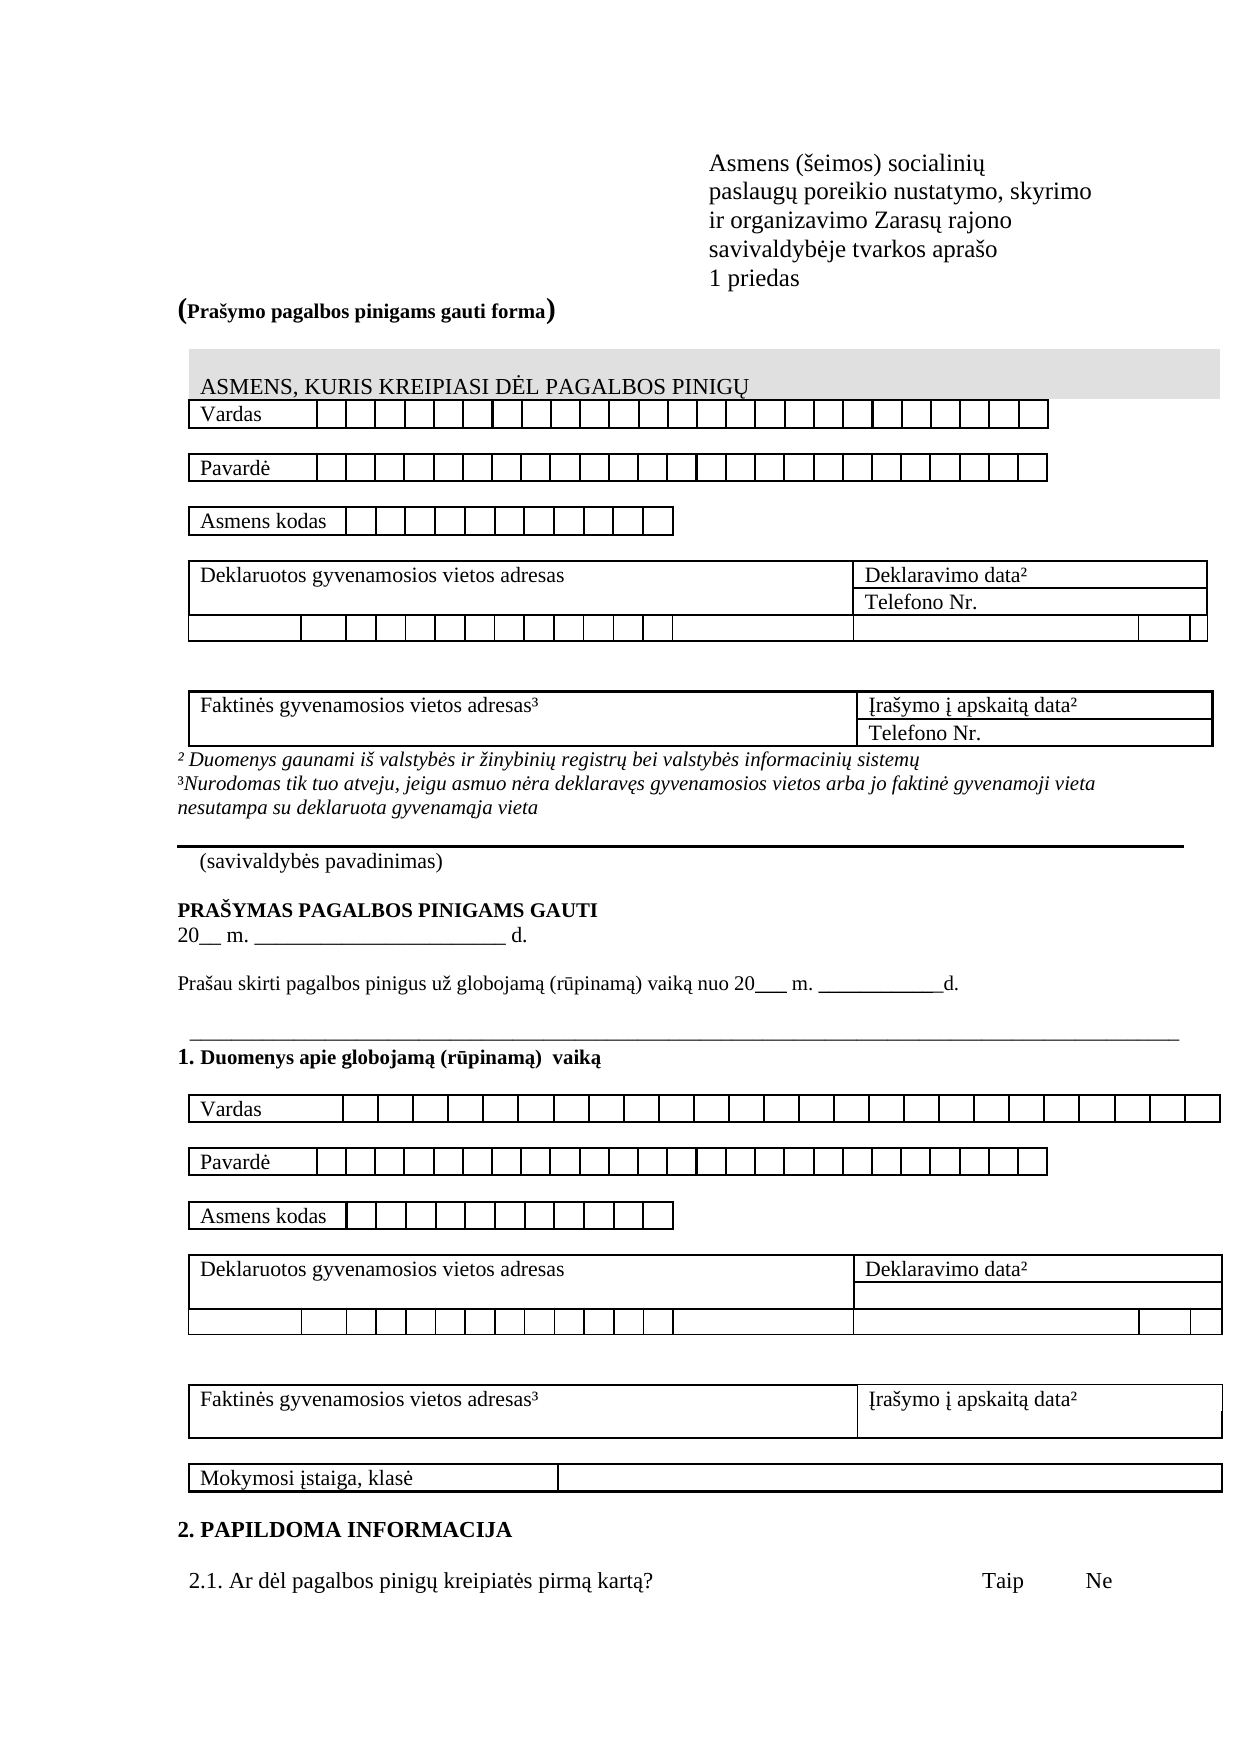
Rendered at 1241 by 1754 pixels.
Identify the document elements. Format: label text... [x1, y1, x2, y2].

text paslaugų poreikio nustatymo, skyrimo [177, 176, 1181, 205]
table_cell [347, 401, 374, 427]
table_header [406, 508, 434, 533]
table_header [615, 1203, 642, 1228]
table_header [348, 1203, 375, 1228]
table_header [464, 1149, 491, 1174]
table_cell [673, 642, 853, 666]
table_cell [189, 642, 257, 666]
table_header [1019, 1149, 1046, 1174]
table_header [464, 455, 491, 480]
table_cell [465, 642, 494, 666]
table_cell [189, 616, 300, 640]
table_header [405, 455, 433, 480]
table_header [902, 455, 929, 480]
table_cell [406, 401, 433, 427]
table_header [466, 1203, 494, 1228]
text Prašau skirti pagalbos pinigus už globojamą (rūpinamą) vaiką nuo 20___ m. ____________d. [177, 971, 1184, 995]
table_cell [346, 1335, 376, 1359]
table_header [610, 455, 637, 480]
table_cell [464, 401, 491, 427]
table_header [585, 1203, 613, 1228]
table_cell Deklaruotos gyvenamosios vietos adresas [190, 1256, 853, 1307]
table_header [975, 1096, 1008, 1121]
table_header [695, 1096, 728, 1121]
table_cell [406, 1335, 436, 1359]
text 1. Duomenys apie globojamą (rūpinamą) vaiką [177, 1043, 1184, 1069]
table_header [407, 1203, 435, 1228]
table_header [522, 455, 549, 480]
table_header [765, 1096, 798, 1121]
table_cell [854, 616, 1138, 640]
table_header [668, 1149, 695, 1174]
table_header [493, 455, 520, 480]
table_cell [495, 1335, 524, 1359]
table_cell [466, 1310, 494, 1333]
table_header [610, 1149, 637, 1174]
table_header [435, 455, 462, 480]
text PRAŠYMAS PAGALBOS PINIGAMS GAUTI [177, 898, 1184, 922]
table_cell [1139, 616, 1189, 640]
table_header [1186, 1096, 1219, 1121]
table_cell [525, 1335, 554, 1359]
table_cell [406, 616, 434, 640]
table_header [674, 506, 1207, 533]
table_cell [376, 401, 404, 427]
table_header [555, 508, 583, 533]
table_cell [347, 616, 375, 640]
table_cell [643, 642, 673, 666]
table_header [318, 1149, 345, 1174]
table_header [522, 1149, 549, 1174]
table_cell Deklaravimo data² [855, 1256, 1221, 1281]
table_cell [932, 401, 959, 427]
table_cell [554, 1335, 584, 1359]
table_cell [272, 1228, 1222, 1254]
table_cell [1049, 399, 1220, 427]
table_header [1019, 455, 1046, 480]
table_header [844, 1149, 871, 1174]
table_header Pavardė [190, 1149, 316, 1174]
table_cell [673, 616, 853, 640]
table_header [756, 1149, 783, 1174]
table_header Įrašymo į apskaitą data² [858, 693, 1211, 718]
table_header [590, 1096, 623, 1121]
table_header [344, 1096, 377, 1121]
table_cell [435, 642, 465, 666]
table_cell [698, 401, 725, 427]
table_cell [377, 616, 405, 640]
table_header 2.1. Ar dėl pagalbos pinigų kreipiatės pirmą kartą? [177, 1543, 938, 1593]
table_header [555, 1096, 588, 1121]
table_header [756, 455, 783, 480]
table_cell [669, 401, 696, 427]
table_header [931, 455, 959, 480]
table_header [990, 1149, 1017, 1174]
table_cell [494, 401, 521, 427]
table_cell [584, 642, 613, 666]
table_cell [615, 1310, 643, 1333]
table_header Vardas [190, 1096, 342, 1121]
table_cell [614, 616, 642, 640]
table_cell [854, 1335, 1139, 1359]
table_header ASMENS, KURIS KREIPIASI DĖL PAGALBOS PINIGŲ [189, 349, 1220, 399]
table_header Faktinės gyvenamosios vietos adresas³ [190, 693, 856, 745]
table_cell [1139, 642, 1190, 666]
table_cell [644, 616, 672, 640]
table_header [644, 508, 672, 533]
table_cell [727, 401, 754, 427]
table_cell Vardas [190, 401, 316, 427]
table_cell [640, 401, 667, 427]
table_header [551, 1149, 579, 1174]
table_cell [465, 1335, 495, 1359]
table_cell [436, 1335, 465, 1359]
table_cell [673, 1335, 853, 1359]
table_cell [554, 642, 583, 666]
text Asmens (šeimos) socialinių [177, 148, 1181, 176]
table_cell [815, 401, 842, 427]
table_header [347, 455, 374, 480]
table_header [614, 508, 642, 533]
table_header [844, 455, 871, 480]
table_header [668, 455, 695, 480]
table_header [449, 1096, 482, 1121]
table_header [905, 1096, 938, 1121]
table_header [496, 508, 523, 533]
table_cell [584, 1335, 614, 1359]
table_cell [1020, 401, 1047, 427]
table_cell [584, 616, 613, 640]
table_cell [644, 1310, 672, 1333]
table_header [660, 1096, 693, 1121]
table_header [437, 1203, 464, 1228]
table_cell [377, 1310, 405, 1333]
table_header [931, 1149, 959, 1174]
table_cell [786, 401, 813, 427]
table_cell [1191, 1310, 1221, 1333]
table_cell [435, 401, 462, 427]
table_header [730, 1096, 763, 1121]
table_cell [376, 642, 405, 666]
table_cell [466, 616, 494, 640]
table_cell [643, 1335, 673, 1359]
text ir organizavimo Zarasų rajono [177, 205, 1181, 234]
table_cell [555, 616, 583, 640]
table_cell [525, 616, 553, 640]
table_cell Deklaruotos gyvenamosios vietos adresas [190, 562, 852, 614]
table_header [484, 1096, 517, 1121]
table_header [785, 455, 813, 480]
table_cell Telefono Nr. [854, 589, 1206, 614]
table_cell [552, 401, 579, 427]
table_cell [346, 642, 376, 666]
table_header [961, 1149, 988, 1174]
table_header [1151, 1096, 1184, 1121]
text (savivaldybės pavadinimas) [177, 848, 1184, 874]
text 20__ m. _______________________ d. [177, 922, 1181, 947]
table_header [990, 455, 1017, 480]
table_header [1080, 1096, 1114, 1121]
table_cell [302, 1310, 346, 1333]
table_header [581, 1149, 608, 1174]
table_header Mokymosi įstaiga, klasė [190, 1465, 557, 1490]
table_cell [189, 1335, 272, 1359]
table_cell [1190, 1335, 1222, 1359]
table_cell [903, 401, 930, 427]
table_header [940, 1096, 973, 1121]
table_cell [257, 642, 301, 666]
table_cell [613, 642, 643, 666]
table_header [644, 1203, 672, 1228]
table_header [727, 1149, 754, 1174]
table_cell [756, 401, 784, 427]
table_header [698, 1149, 725, 1174]
table_cell [674, 1310, 853, 1333]
table_cell [257, 534, 1207, 560]
table_header [902, 1149, 929, 1174]
table_header [436, 508, 464, 533]
text 1 priedas [177, 263, 1181, 291]
table_header Faktinės gyvenamosios vietos adresas³ [190, 1386, 857, 1437]
table_cell [189, 1310, 301, 1333]
table_header [526, 1203, 553, 1228]
table_header [785, 1149, 813, 1174]
table_header [496, 1203, 524, 1228]
table_header [551, 455, 579, 480]
table_cell [854, 1310, 1138, 1333]
table_cell [436, 1310, 464, 1333]
table_cell [874, 401, 901, 427]
table_header [525, 508, 553, 533]
table_cell [302, 616, 345, 640]
table_cell [614, 1335, 643, 1359]
table_header [625, 1096, 658, 1121]
table_header [961, 455, 988, 480]
table_cell [990, 401, 1018, 427]
table_cell [376, 1335, 406, 1359]
table_header [1045, 1096, 1078, 1121]
table_header [639, 455, 666, 480]
table_header [555, 1203, 583, 1228]
table_cell [496, 1310, 524, 1333]
table_cell Deklaravimo data² [854, 562, 1206, 587]
table_header [1010, 1096, 1043, 1121]
table_cell [961, 401, 988, 427]
table_header [639, 1149, 666, 1174]
table_header Įrašymo į apskaitą data² [858, 1385, 1222, 1411]
table_header [800, 1096, 833, 1121]
table_header [414, 1096, 447, 1121]
table_cell [858, 1411, 1221, 1437]
text ² Duomenys gaunami iš valstybės ir žinybinių registrų bei valstybės informacinių sistemų [177, 747, 1184, 771]
table_cell [853, 642, 1138, 666]
table_cell [855, 1283, 1221, 1307]
table_cell [555, 1310, 583, 1333]
table_header [835, 1096, 868, 1121]
table_header [466, 508, 494, 533]
text savivaldybėje tvarkos aprašo [177, 234, 1181, 263]
table_cell [301, 1335, 346, 1359]
table_cell [1140, 1310, 1190, 1333]
table_header [581, 455, 608, 480]
table_header [379, 1096, 412, 1121]
table_header [698, 455, 725, 480]
table_cell [844, 401, 871, 427]
table_cell [585, 1310, 613, 1333]
table_cell [301, 642, 346, 666]
table_header [674, 1201, 1222, 1228]
table_header [318, 455, 345, 480]
table_cell [525, 1310, 554, 1333]
table_header [815, 1149, 842, 1174]
table_cell [407, 1310, 435, 1333]
table_cell [581, 401, 608, 427]
table_cell [189, 1230, 272, 1254]
table_header Asmens kodas [190, 1203, 345, 1228]
table_header [347, 1149, 374, 1174]
table_cell [524, 642, 554, 666]
table_header [870, 1096, 903, 1121]
text (Prašymo pagalbos pinigams gauti forma) [177, 291, 1184, 325]
table_cell [347, 1310, 375, 1333]
table_header [493, 1149, 520, 1174]
table_cell [1139, 1335, 1190, 1359]
table_header [435, 1149, 462, 1174]
table_header Asmens kodas [190, 508, 345, 533]
text 2. PAPILDOMA INFORMACIJA [177, 1516, 1181, 1543]
table_header [376, 455, 403, 480]
text _______________________________________________________________________________________________ [177, 1019, 1184, 1043]
table_cell [189, 536, 257, 560]
table_cell [436, 616, 464, 640]
table_header [347, 508, 375, 533]
table_cell [495, 616, 523, 640]
table_header [559, 1465, 1221, 1490]
table_header [873, 1149, 900, 1174]
table_header [377, 508, 404, 533]
table_header [405, 1149, 433, 1174]
table_header [1116, 1096, 1149, 1121]
table_header [727, 455, 754, 480]
table_cell Telefono Nr. [858, 720, 1211, 745]
table_header [815, 455, 842, 480]
text ³Nurodomas tik tuo atveju, jeigu asmuo nėra deklaravęs gyvenamosios vietos arba jo faktinė gyvenamoji vieta nesutampa su deklaruota gyvenamąja vieta [177, 771, 1184, 819]
table_cell [272, 1335, 301, 1359]
table_cell [405, 642, 435, 666]
table_cell [1190, 642, 1207, 666]
table_header [377, 1203, 405, 1228]
table_header  Taip  Ne [938, 1543, 1181, 1593]
table_header [585, 508, 612, 533]
table_header [873, 455, 900, 480]
table_cell [1191, 616, 1207, 640]
table_header Pavardė [190, 455, 316, 480]
table_cell [318, 401, 345, 427]
table_header [519, 1096, 553, 1121]
table_cell [495, 642, 524, 666]
table_cell [610, 401, 638, 427]
table_header [376, 1149, 403, 1174]
table_cell [523, 401, 550, 427]
